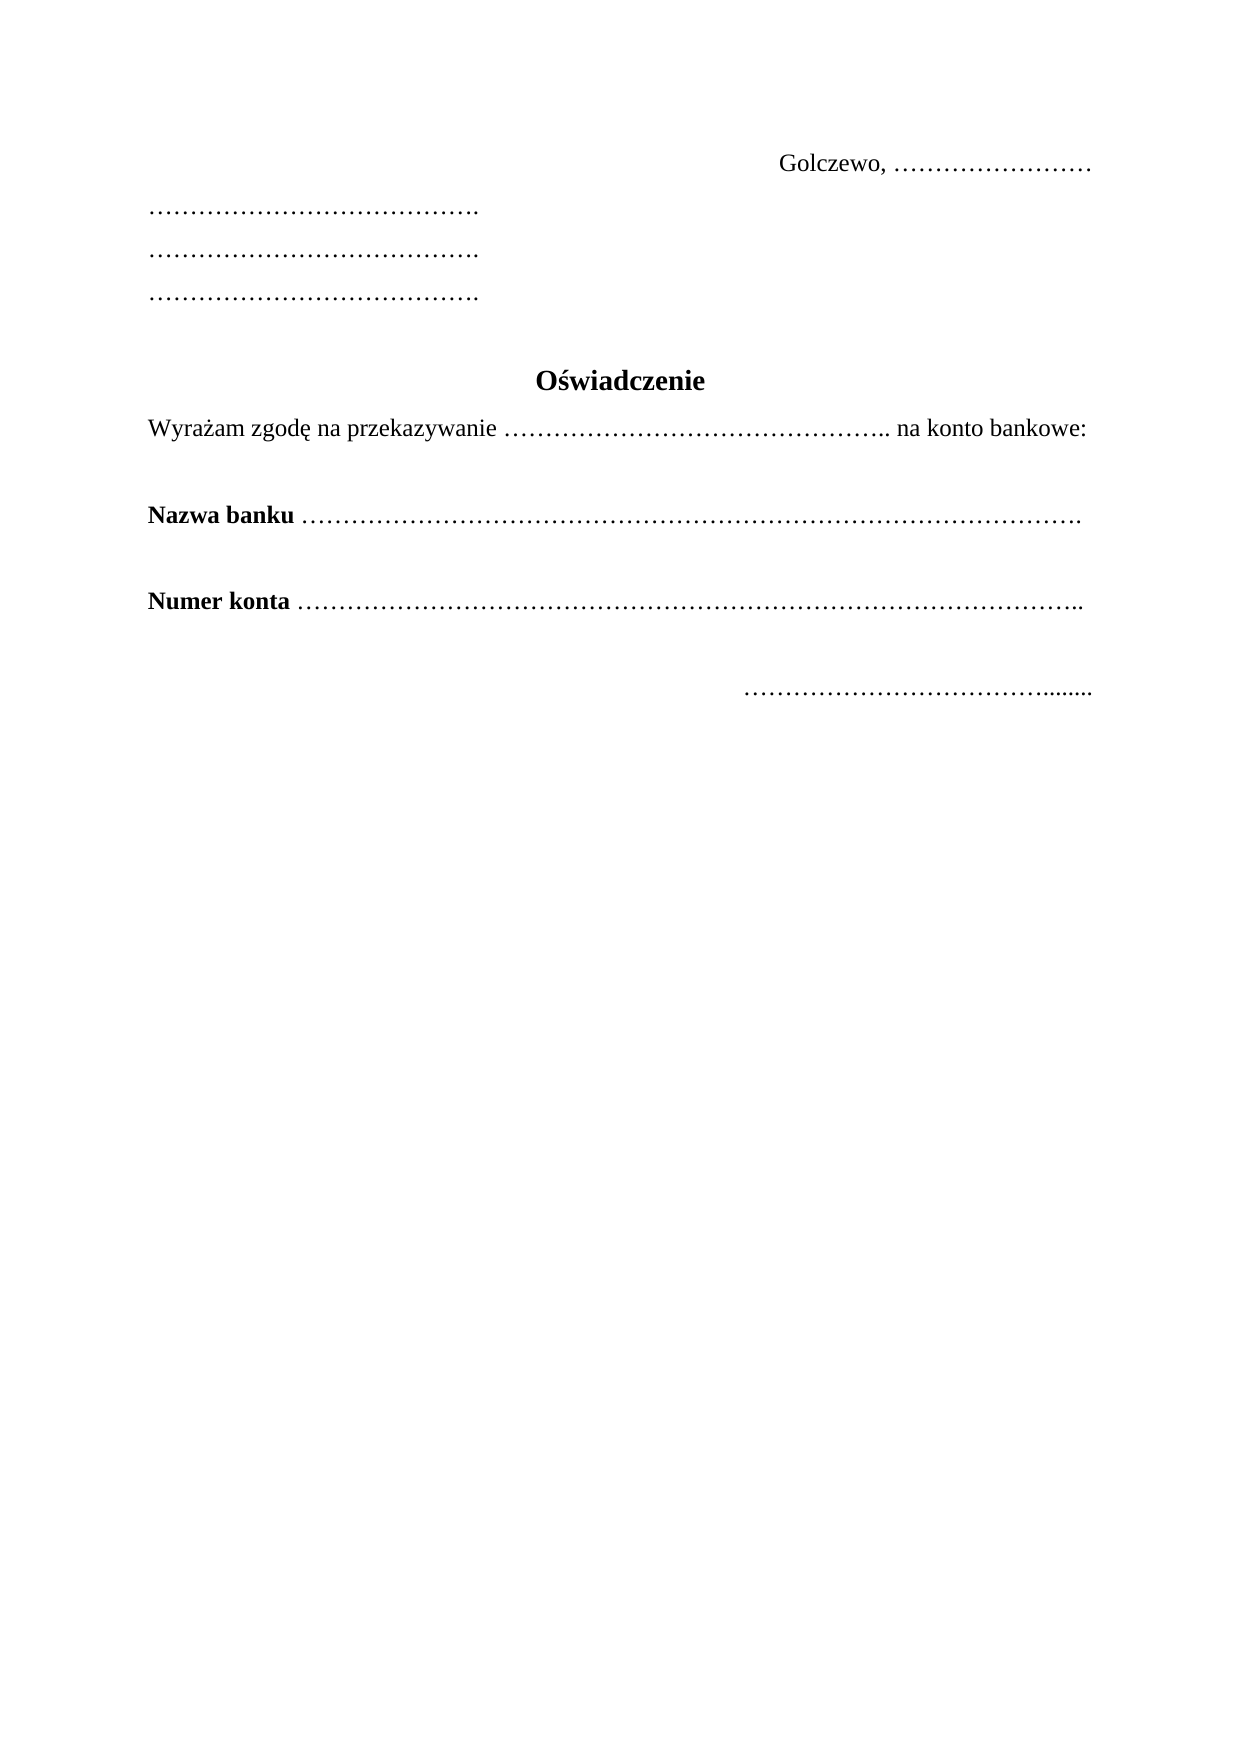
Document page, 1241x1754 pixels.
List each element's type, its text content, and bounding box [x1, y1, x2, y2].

text …………………………………. [148, 191, 1093, 219]
subtitle Oświadczenie [148, 363, 1093, 397]
subtitle Golczewo, …………………… [148, 148, 1093, 176]
text …………………………………. [148, 234, 1093, 263]
text …………………………………. [148, 277, 1093, 306]
text ………………………………........ [148, 672, 1093, 701]
subtitle Numer konta ………………………………………………………………………………….. [148, 586, 1093, 615]
text Wyrażam zgodę na przekazywanie ……………………………………….. na konto bankowe: [148, 413, 1093, 442]
subtitle Nazwa banku …………………………………………………………………………………. [148, 500, 1093, 528]
